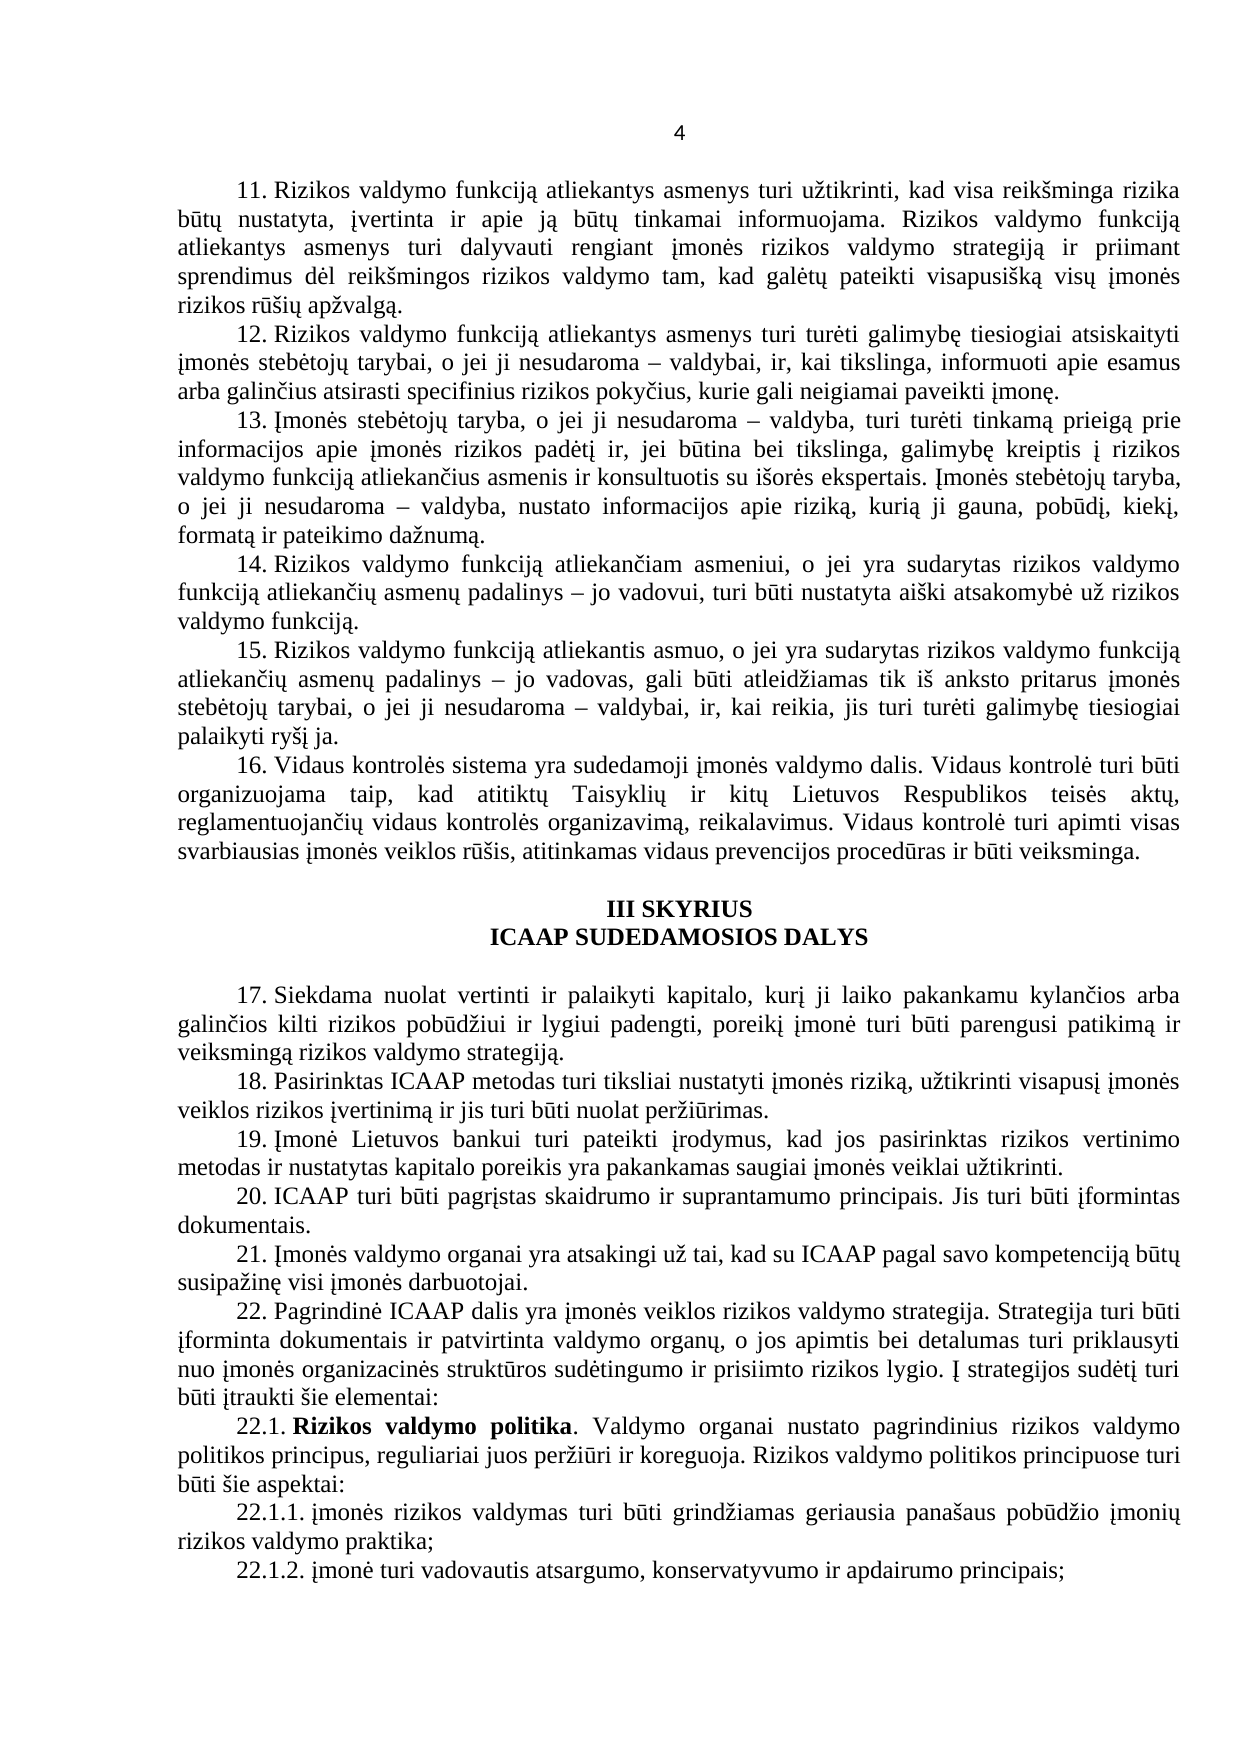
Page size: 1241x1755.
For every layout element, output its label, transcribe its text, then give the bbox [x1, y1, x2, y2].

text III SKYRIUS [177, 894, 1181, 922]
text 14. Rizikos valdymo funkciją atliekančiam asmeniui, o jei yra sudarytas rizikos valdymo funkciją atliekančių asmenų padalinys – jo vadovui, turi būti nustatyta aiški atsakomybė už rizikos valdymo funkciją. [177, 549, 1181, 635]
text 11. Rizikos valdymo funkciją atliekantys asmenys turi užtikrinti, kad visa reikšminga rizika būtų nustatyta, įvertinta ir apie ją būtų tinkamai informuojama. Rizikos valdymo funkciją atliekantys asmenys turi dalyvauti rengiant įmonės rizikos valdymo strategiją ir priimant sprendimus dėl reikšmingos rizikos valdymo tam, kad galėtų pateikti visapusišką visų įmonės rizikos rūšių apžvalgą. [177, 175, 1181, 319]
text 17. Siekdama nuolat vertinti ir palaikyti kapitalo, kurį ji laiko pakankamu kylančios arba galinčios kilti rizikos pobūdžiui ir lygiui padengti, poreikį įmonė turi būti parengusi patikimą ir veiksmingą rizikos valdymo strategiją. [177, 980, 1181, 1066]
text 22.1.2. įmonė turi vadovautis atsargumo, konservatyvumo ir apdairumo principais; [177, 1555, 1181, 1584]
text 18. Pasirinktas ICAAP metodas turi tiksliai nustatyti įmonės riziką, užtikrinti visapusį įmonės veiklos rizikos įvertinimą ir jis turi būti nuolat peržiūrimas. [177, 1066, 1181, 1124]
text 21. Įmonės valdymo organai yra atsakingi už tai, kad su ICAAP pagal savo kompetenciją būtų susipažinę visi įmonės darbuotojai. [177, 1239, 1181, 1296]
text 20. ICAAP turi būti pagrįstas skaidrumo ir suprantamumo principais. Jis turi būti įformintas dokumentais. [177, 1181, 1181, 1239]
text 22.1. Rizikos valdymo politika. Valdymo organai nustato pagrindinius rizikos valdymo politikos principus, reguliariai juos peržiūri ir koreguoja. Rizikos valdymo politikos principuose turi būti šie aspektai: [177, 1411, 1181, 1497]
text 16. Vidaus kontrolės sistema yra sudedamoji įmonės valdymo dalis. Vidaus kontrolė turi būti organizuojama taip, kad atitiktų Taisyklių ir kitų Lietuvos Respublikos teisės aktų, reglamentuojančių vidaus kontrolės organizavimą, reikalavimus. Vidaus kontrolė turi apimti visas svarbiausias įmonės veiklos rūšis, atitinkamas vidaus prevencijos procedūras ir būti veiksminga. [177, 750, 1181, 865]
text 12. Rizikos valdymo funkciją atliekantys asmenys turi turėti galimybę tiesiogiai atsiskaityti įmonės stebėtojų tarybai, o jei ji nesudaroma – valdybai, ir, kai tikslinga, informuoti apie esamus arba galinčius atsirasti specifinius rizikos pokyčius, kurie gali neigiamai paveikti įmonę. [177, 319, 1181, 405]
text 22. Pagrindinė ICAAP dalis yra įmonės veiklos rizikos valdymo strategija. Strategija turi būti įforminta dokumentais ir patvirtinta valdymo organų, o jos apimtis bei detalumas turi priklausyti nuo įmonės organizacinės struktūros sudėtingumo ir prisiimto rizikos lygio. Į strategijos sudėtį turi būti įtraukti šie elementai: [177, 1296, 1181, 1411]
text 15. Rizikos valdymo funkciją atliekantis asmuo, o jei yra sudarytas rizikos valdymo funkciją atliekančių asmenų padalinys – jo vadovas, gali būti atleidžiamas tik iš anksto pritarus įmonės stebėtojų tarybai, o jei ji nesudaroma – valdybai, ir, kai reikia, jis turi turėti galimybę tiesiogiai palaikyti ryšį ja. [177, 635, 1181, 750]
text 13. Įmonės stebėtojų taryba, o jei ji nesudaroma – valdyba, turi turėti tinkamą prieigą prie informacijos apie įmonės rizikos padėtį ir, jei būtina bei tikslinga, galimybę kreiptis į rizikos valdymo funkciją atliekančius asmenis ir konsultuotis su išorės ekspertais. Įmonės stebėtojų taryba, o jei ji nesudaroma – valdyba, nustato informacijos apie riziką, kurią ji gauna, pobūdį, kiekį, formatą ir pateikimo dažnumą. [177, 405, 1181, 549]
text 22.1.1. įmonės rizikos valdymas turi būti grindžiamas geriausia panašaus pobūdžio įmonių rizikos valdymo praktika; [177, 1497, 1181, 1555]
text 19. Įmonė Lietuvos bankui turi pateikti įrodymus, kad jos pasirinktas rizikos vertinimo metodas ir nustatytas kapitalo poreikis yra pakankamas saugiai įmonės veiklai užtikrinti. [177, 1124, 1181, 1181]
text ICAAP SUDEDAMOSIOS DALYS [177, 922, 1181, 951]
